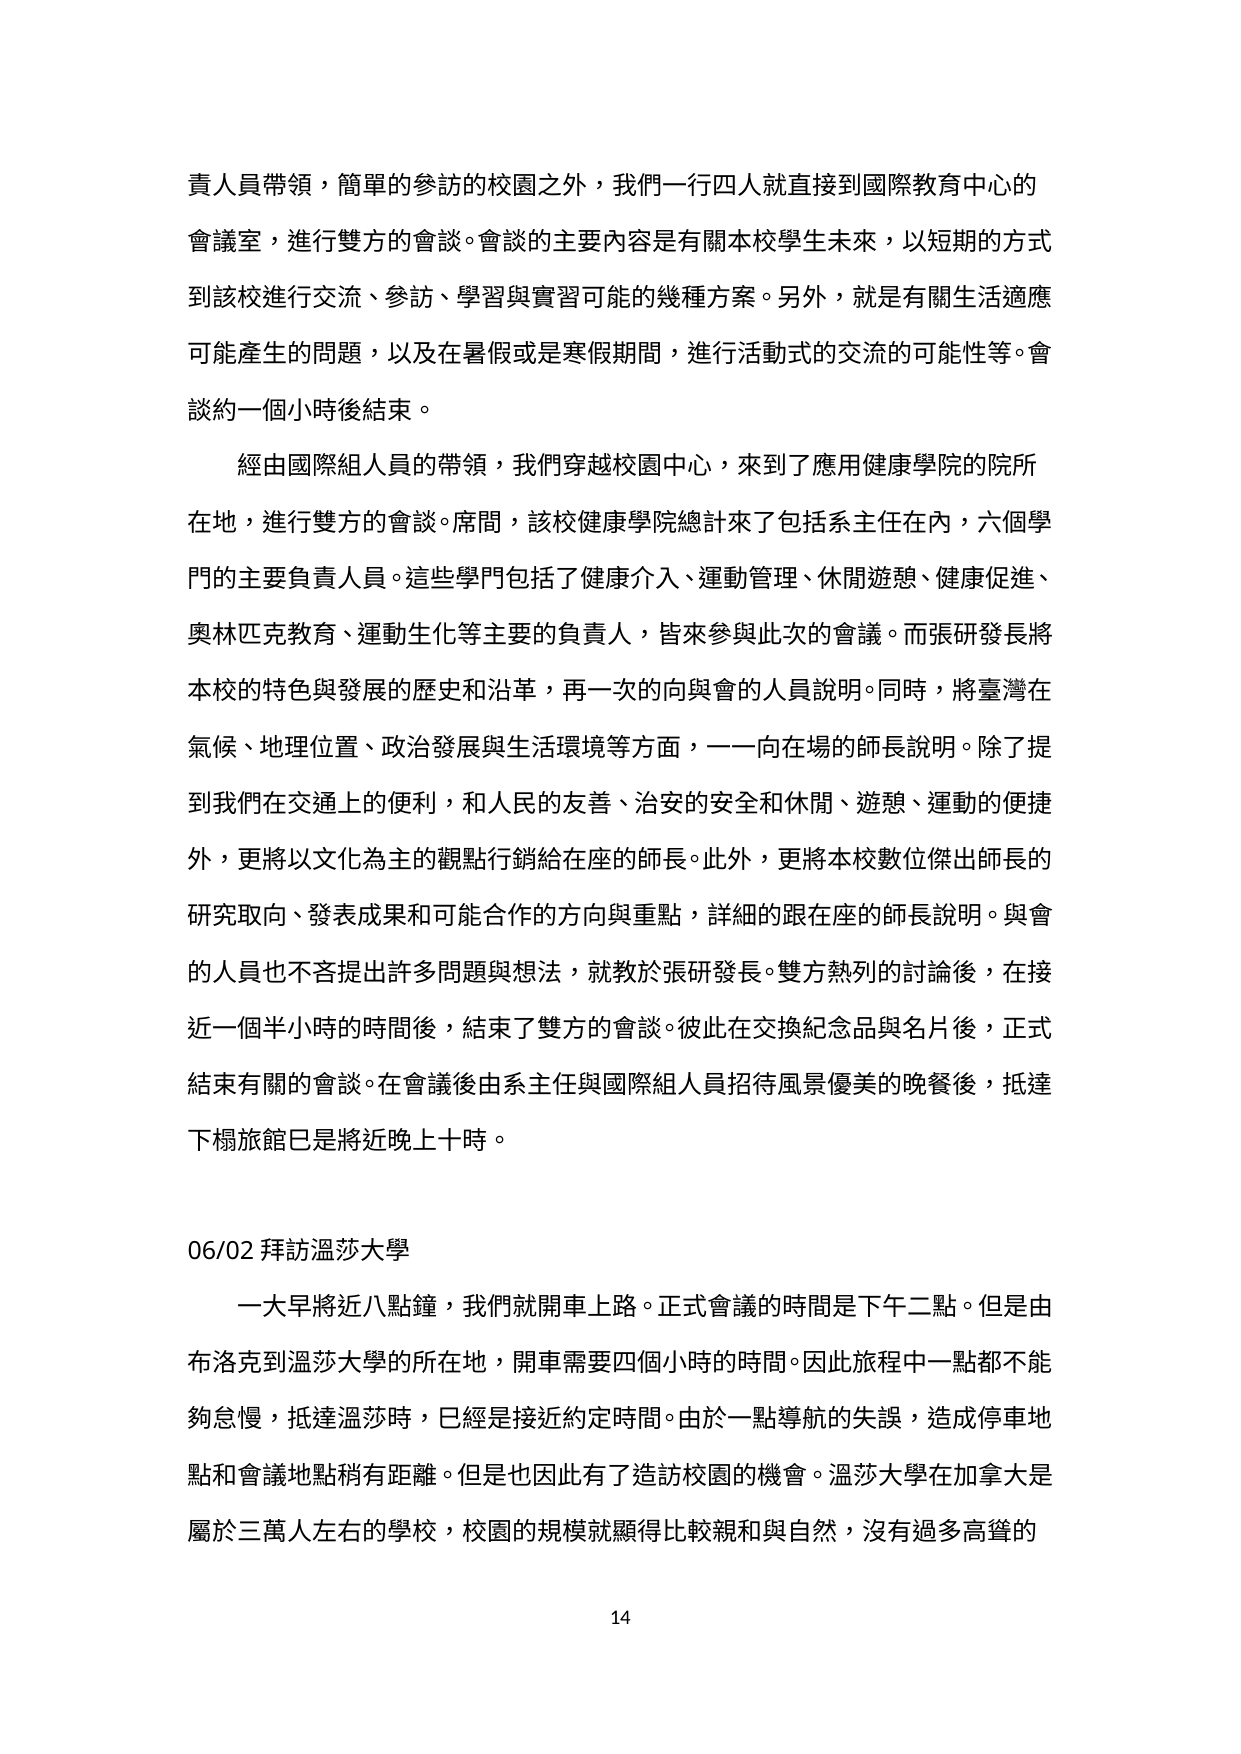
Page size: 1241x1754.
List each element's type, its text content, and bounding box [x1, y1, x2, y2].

text 06/02 拜訪溫莎大學 [187, 1230, 1053, 1268]
text 經由國際組人員的帶領，我們穿越校園中心，來到了應用健康學院的院所在地，進行雙方的會談。席間，該校健康學院總計來了包括系主任在內，六個學門的主要負責人員。這些學門包括了健康介入、運動管理、休閒遊憩、健康促進、奧林匹克教育、運動生化等主要的負責人，皆來參與此次的會議。而張研發長將本校的特色與發展的歷史和沿革，再一次的向與會的人員說明。同時，將臺灣在氣候、地理位置、政治發展與生活環境等方面，一一向在場的師長說明。除了提到我們在交通上的便利，和人民的友善、治安的安全和休閒、遊憩、運動的便捷外，更將以文化為主的觀點行銷給在座的師長。此外，更將本校數位傑出師長的 研究取向、發表成果和可能合作的方向與重點，詳細的跟在座的師長說明。與會的人員也不吝提出許多問題與想法，就教於張研發長。雙方熱列的討論後，在接近一個半小時的時間後，結束了雙方的會談。彼此在交換紀念品與名片後，正式結束有關的會談。在會議後由系主任與國際組人員招待風景優美的晚餐後，抵達下榻旅館巳是將近晚上十時。 [187, 445, 1053, 1158]
text 一大早將近八點鐘，我們就開車上路。正式會議的時間是下午二點。但是由布洛克到溫莎大學的所在地，開車需要四個小時的時間。因此旅程中一點都不能夠怠慢，抵達溫莎時，巳經是接近約定時間。由於一點導航的失誤，造成停車地點和會議地點稍有距離。但是也因此有了造訪校園的機會。溫莎大學在加拿大是屬於三萬人左右的學校，校園的規模就顯得比較親和與自然，沒有過多高聳的 [187, 1286, 1053, 1548]
text 責人員帶領，簡單的參訪的校園之外，我們一行四人就直接到國際教育中心的會議室，進行雙方的會談。會談的主要內容是有關本校學生未來，以短期的方式到該校進行交流、參訪、學習與實習可能的幾種方案。另外，就是有關生活適應可能產生的問題，以及在暑假或是寒假期間，進行活動式的交流的可能性等。會談約一個小時後結束。 [187, 164, 1053, 427]
